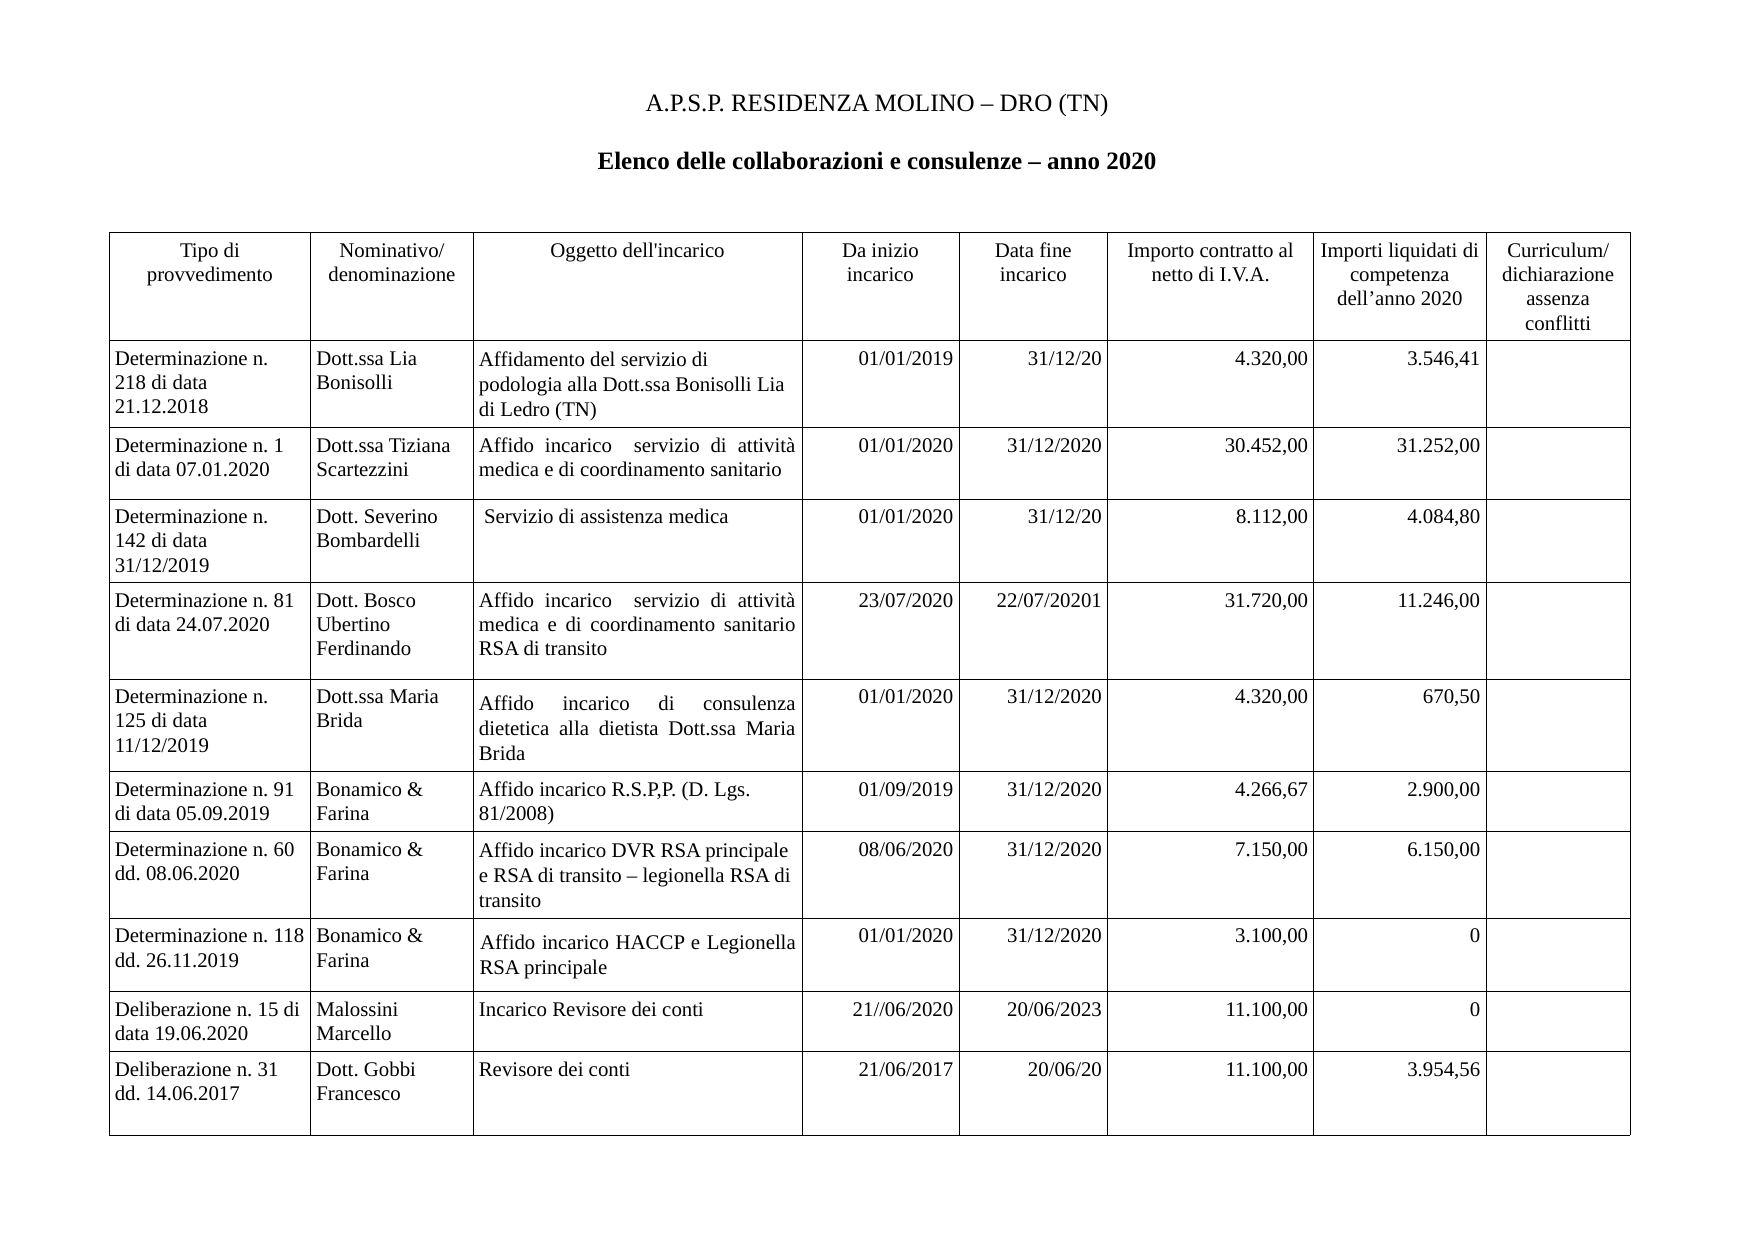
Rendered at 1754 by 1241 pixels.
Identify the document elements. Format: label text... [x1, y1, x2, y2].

table_cell 31.252,00 [1314, 428, 1486, 498]
table_cell 2.900,00 [1314, 772, 1486, 831]
table_cell 31/12/2020 [960, 680, 1107, 771]
table_cell Dott.ssa Lia Bonisolli [311, 341, 473, 427]
table_cell 01/01/2020 [803, 919, 959, 991]
table_cell 4.266,67 [1108, 772, 1313, 831]
table_cell 22/07/20201 [960, 583, 1107, 678]
table_cell Incarico Revisore dei conti [474, 992, 802, 1051]
table_header Tipo di provvedimento [110, 233, 310, 340]
table_cell Deliberazione n. 15 di data 19.06.2020 [110, 992, 310, 1051]
table_cell 31/12/2020 [960, 919, 1107, 991]
table_cell Deliberazione n. 31 dd. 14.06.2017 [110, 1052, 310, 1135]
table_cell Affidamento del servizio di podologia alla Dott.ssa Bonisolli Lia di Ledro (TN) [474, 341, 802, 427]
table_cell 3.954,56 [1314, 1052, 1486, 1135]
table_cell [1487, 772, 1630, 831]
table_cell 01/01/2020 [803, 500, 959, 582]
table_cell 7.150,00 [1108, 832, 1313, 917]
table_cell Determinazione n. 91 di data 05.09.2019 [110, 772, 310, 831]
table_cell 6.150,00 [1314, 832, 1486, 917]
table_cell Affido incarico di consulenza dietetica alla dietista Dott.ssa Maria Brida [474, 680, 802, 771]
table_cell Determinazione n. 60 dd. 08.06.2020 [110, 832, 310, 917]
table_cell [1487, 832, 1630, 917]
table_cell 30.452,00 [1108, 428, 1313, 498]
text Elenco delle collaborazioni e consulenze – anno 2020 [118, 146, 1636, 175]
table_cell 01/01/2020 [803, 428, 959, 498]
table_cell [1487, 341, 1630, 427]
table_cell Determinazione n. 125 di data 11/12/2019 [110, 680, 310, 771]
table_cell Determinazione n. 1 di data 07.01.2020 [110, 428, 310, 498]
table_cell Servizio di assistenza medica [474, 500, 802, 582]
table_cell 23/07/2020 [803, 583, 959, 678]
table_cell 0 [1314, 919, 1486, 991]
table_header Da inizio incarico [803, 233, 959, 340]
table_header Importi liquidati di competenza dell’anno 2020 [1314, 233, 1486, 340]
table_cell Determinazione n. 218 di data 21.12.2018 [110, 341, 310, 427]
table_cell [1487, 1052, 1630, 1135]
table_cell Determinazione n. 81 di data 24.07.2020 [110, 583, 310, 678]
table_cell Bonamico & Farina [311, 919, 473, 991]
text A.P.S.P. RESIDENZA MOLINO – DRO (TN) [118, 88, 1636, 117]
table_cell 08/06/2020 [803, 832, 959, 917]
table_cell [1487, 919, 1630, 991]
table_cell 31/12/20 [960, 341, 1107, 427]
table_cell Affido incarico HACCP e Legionella RSA principale [474, 919, 802, 991]
table_cell 3.100,00 [1108, 919, 1313, 991]
table_cell Affido incarico servizio di attività medica e di coordinamento sanitario [474, 428, 802, 498]
table_cell 31/12/2020 [960, 772, 1107, 831]
table_cell Determinazione n. 142 di data 31/12/2019 [110, 500, 310, 582]
table_cell Dott. Gobbi Francesco [311, 1052, 473, 1135]
table_cell 0 [1314, 992, 1486, 1051]
table_cell 31/12/2020 [960, 832, 1107, 917]
table_cell 8.112,00 [1108, 500, 1313, 582]
table_cell 11.100,00 [1108, 992, 1313, 1051]
table_header Data fine incarico [960, 233, 1107, 340]
table_cell 11.100,00 [1108, 1052, 1313, 1135]
table_cell Dott.ssa Maria Brida [311, 680, 473, 771]
table_cell 4.320,00 [1108, 341, 1313, 427]
table_cell 670,50 [1314, 680, 1486, 771]
table_cell Bonamico & Farina [311, 772, 473, 831]
table_cell 01/09/2019 [803, 772, 959, 831]
table_cell [1487, 428, 1630, 498]
table_cell 3.546,41 [1314, 341, 1486, 427]
table_cell Dott. Bosco Ubertino Ferdinando [311, 583, 473, 678]
table_cell 4.320,00 [1108, 680, 1313, 771]
table_cell Determinazione n. 118 dd. 26.11.2019 [110, 919, 310, 991]
table_cell [1487, 500, 1630, 582]
table_cell 31/12/2020 [960, 428, 1107, 498]
table_cell [1487, 680, 1630, 771]
table_cell 01/01/2019 [803, 341, 959, 427]
table_header Oggetto dell'incarico [474, 233, 802, 340]
table_cell 4.084,80 [1314, 500, 1486, 582]
table_cell 31/12/20 [960, 500, 1107, 582]
table_cell Dott.ssa Tiziana Scartezzini [311, 428, 473, 498]
table_cell 20/06/2023 [960, 992, 1107, 1051]
table_cell Affido incarico R.S.P,P. (D. Lgs. 81/2008) [474, 772, 802, 831]
table_header Curriculum/dichiarazione assenza conflitti [1487, 233, 1630, 340]
table_cell [1487, 992, 1630, 1051]
table_cell Revisore dei conti [474, 1052, 802, 1135]
table_cell 20/06/20 [960, 1052, 1107, 1135]
table_header Nominativo/ denominazione [311, 233, 473, 340]
table_cell Bonamico & Farina [311, 832, 473, 917]
table_cell 31.720,00 [1108, 583, 1313, 678]
table_cell Affido incarico servizio di attività medica e di coordinamento sanitario RSA di transito [474, 583, 802, 678]
table_cell Dott. Severino Bombardelli [311, 500, 473, 582]
table_cell 11.246,00 [1314, 583, 1486, 678]
table_header Importo contratto al netto di I.V.A. [1108, 233, 1313, 340]
table_cell Malossini Marcello [311, 992, 473, 1051]
table_cell 21//06/2020 [803, 992, 959, 1051]
table_cell 21/06/2017 [803, 1052, 959, 1135]
table_cell 01/01/2020 [803, 680, 959, 771]
table_cell Affido incarico DVR RSA principale e RSA di transito – legionella RSA di transito [474, 832, 802, 917]
table_cell [1487, 583, 1630, 678]
